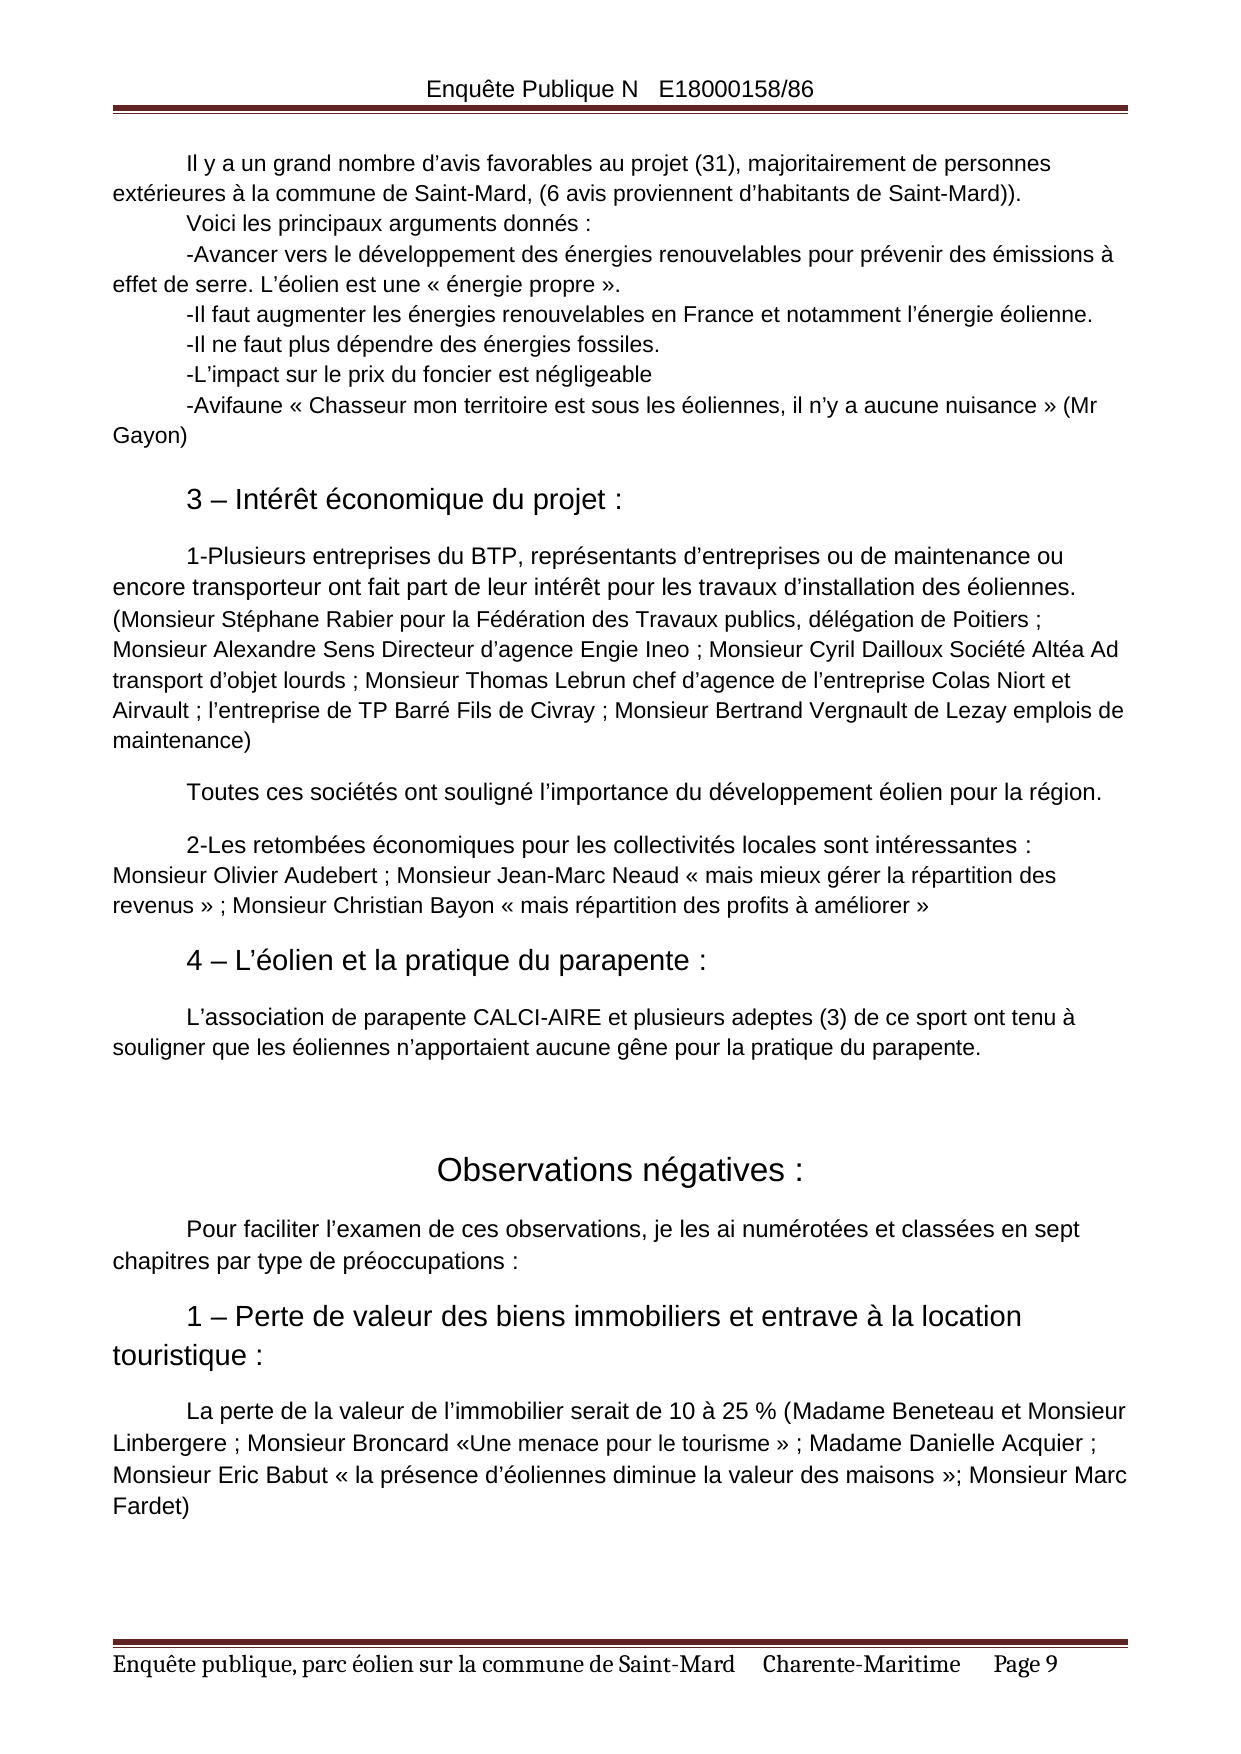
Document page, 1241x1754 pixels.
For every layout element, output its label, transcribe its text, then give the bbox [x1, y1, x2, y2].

text -Avifaune « Chasseur mon territoire est sous les éoliennes, il n’y a aucune nuisance » (Mr Gayon) [112, 392, 1128, 448]
text -Il faut augmenter les énergies renouvelables en France et notamment l’énergie éolienne. [112, 301, 1128, 327]
text Toutes ces sociétés ont souligné l’importance du développement éolien pour la région. [112, 778, 1128, 806]
list 3 – Intérêt économique du projet : [112, 482, 1128, 516]
text 1-Plusieurs entreprises du BTP, représentants d’entreprises ou de maintenance ou encore transporteur ont fait part de leur intérêt pour les travaux d’installation des éoliennes. (Monsieur Stéphane Rabier pour la Fédération des Travaux publics, délégation de Poitiers ; Monsieur Alexandre Sens Directeur d’agence Engie Ineo ; Monsieur Cyril Dailloux Société Altéa Ad transport d’objet lourds ; Monsieur Thomas Lebrun chef d’agence de l’entreprise Colas Niort et Airvault ; l’entreprise de TP Barré Fils de Civray ; Monsieur Bertrand Vergnault de Lezay emplois de maintenance) [112, 542, 1128, 753]
text La perte de la valeur de l’immobilier serait de 10 à 25 % (Madame Beneteau et Monsieur Linbergere ; Monsieur Broncard «Une menace pour le tourisme » ; Madame Danielle Acquier ; Monsieur Eric Babut « la présence d’éoliennes diminue la valeur des maisons »; Monsieur Marc Fardet) [112, 1397, 1128, 1520]
text 2-Les retombées économiques pour les collectivités locales sont intéressantes : Monsieur Olivier Audebert ; Monsieur Jean-Marc Neaud « mais mieux gérer la répartition des revenus » ; Monsieur Christian Bayon « mais répartition des profits à améliorer » [112, 831, 1128, 919]
text -Il ne faut plus dépendre des énergies fossiles. [112, 331, 1128, 358]
text L’association de parapente CALCI-AIRE et plusieurs adeptes (3) de ce sport ont tenu à souligner que les éoliennes n’apportaient aucune gêne pour la pratique du parapente. [112, 1003, 1128, 1061]
text Il y a un grand nombre d’avis favorables au projet (31), majoritairement de personnes extérieures à la commune de Saint-Mard, (6 avis proviennent d’habitants de Saint-Mard)). [112, 150, 1128, 207]
text -Avancer vers le développement des énergies renouvelables pour prévenir des émissions à effet de serre. L’éolien est une « énergie propre ». [112, 241, 1128, 297]
list Pour faciliter l’examen de ces observations, je les ai numérotées et classées en sept chapitres par type de préoccupations : [112, 1215, 1128, 1274]
list 1 – Perte de valeur des biens immobiliers et entrave à la location touristique : [112, 1299, 1128, 1371]
text Voici les principaux arguments donnés : [112, 210, 1128, 237]
list Observations négatives : [112, 1150, 1128, 1189]
text -L’impact sur le prix du foncier est négligeable [112, 361, 1128, 388]
list 4 – L’éolien et la pratique du parapente : [112, 943, 1128, 977]
